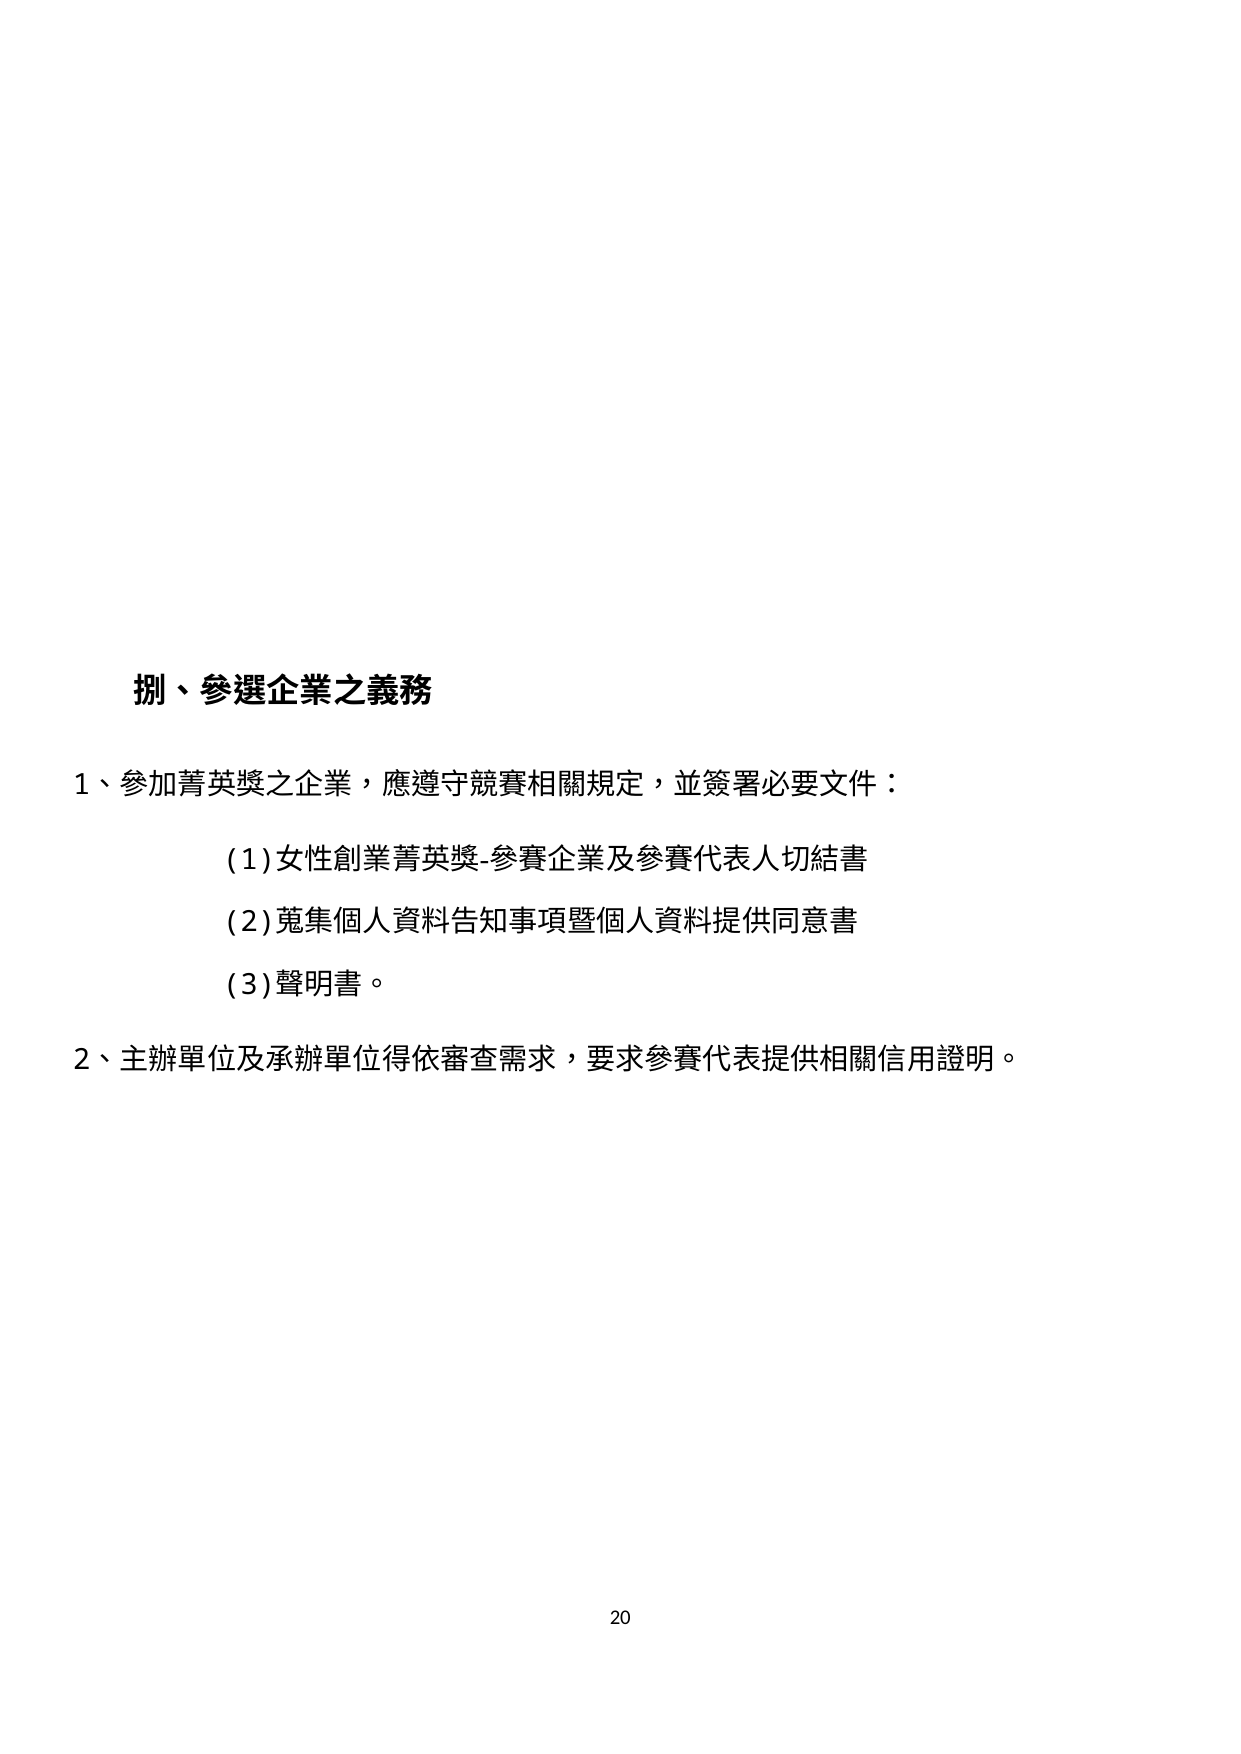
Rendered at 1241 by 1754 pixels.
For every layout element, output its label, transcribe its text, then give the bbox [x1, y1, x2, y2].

list 蒐集個人資料告知事項暨個人資料提供同意書 [223, 877, 1107, 940]
list 參加菁英獎之企業，應遵守競賽相關規定，並簽署必要文件： [73, 740, 1107, 802]
list 主辦單位及承辦單位得依審查需求，要求參賽代表提供相關信用證明。 [73, 1015, 1107, 1077]
list 參選企業之義務 [133, 646, 1107, 709]
list 聲明書。 [223, 940, 1107, 1002]
list 女性創業菁英獎-參賽企業及參賽代表人切結書 [223, 815, 1107, 877]
